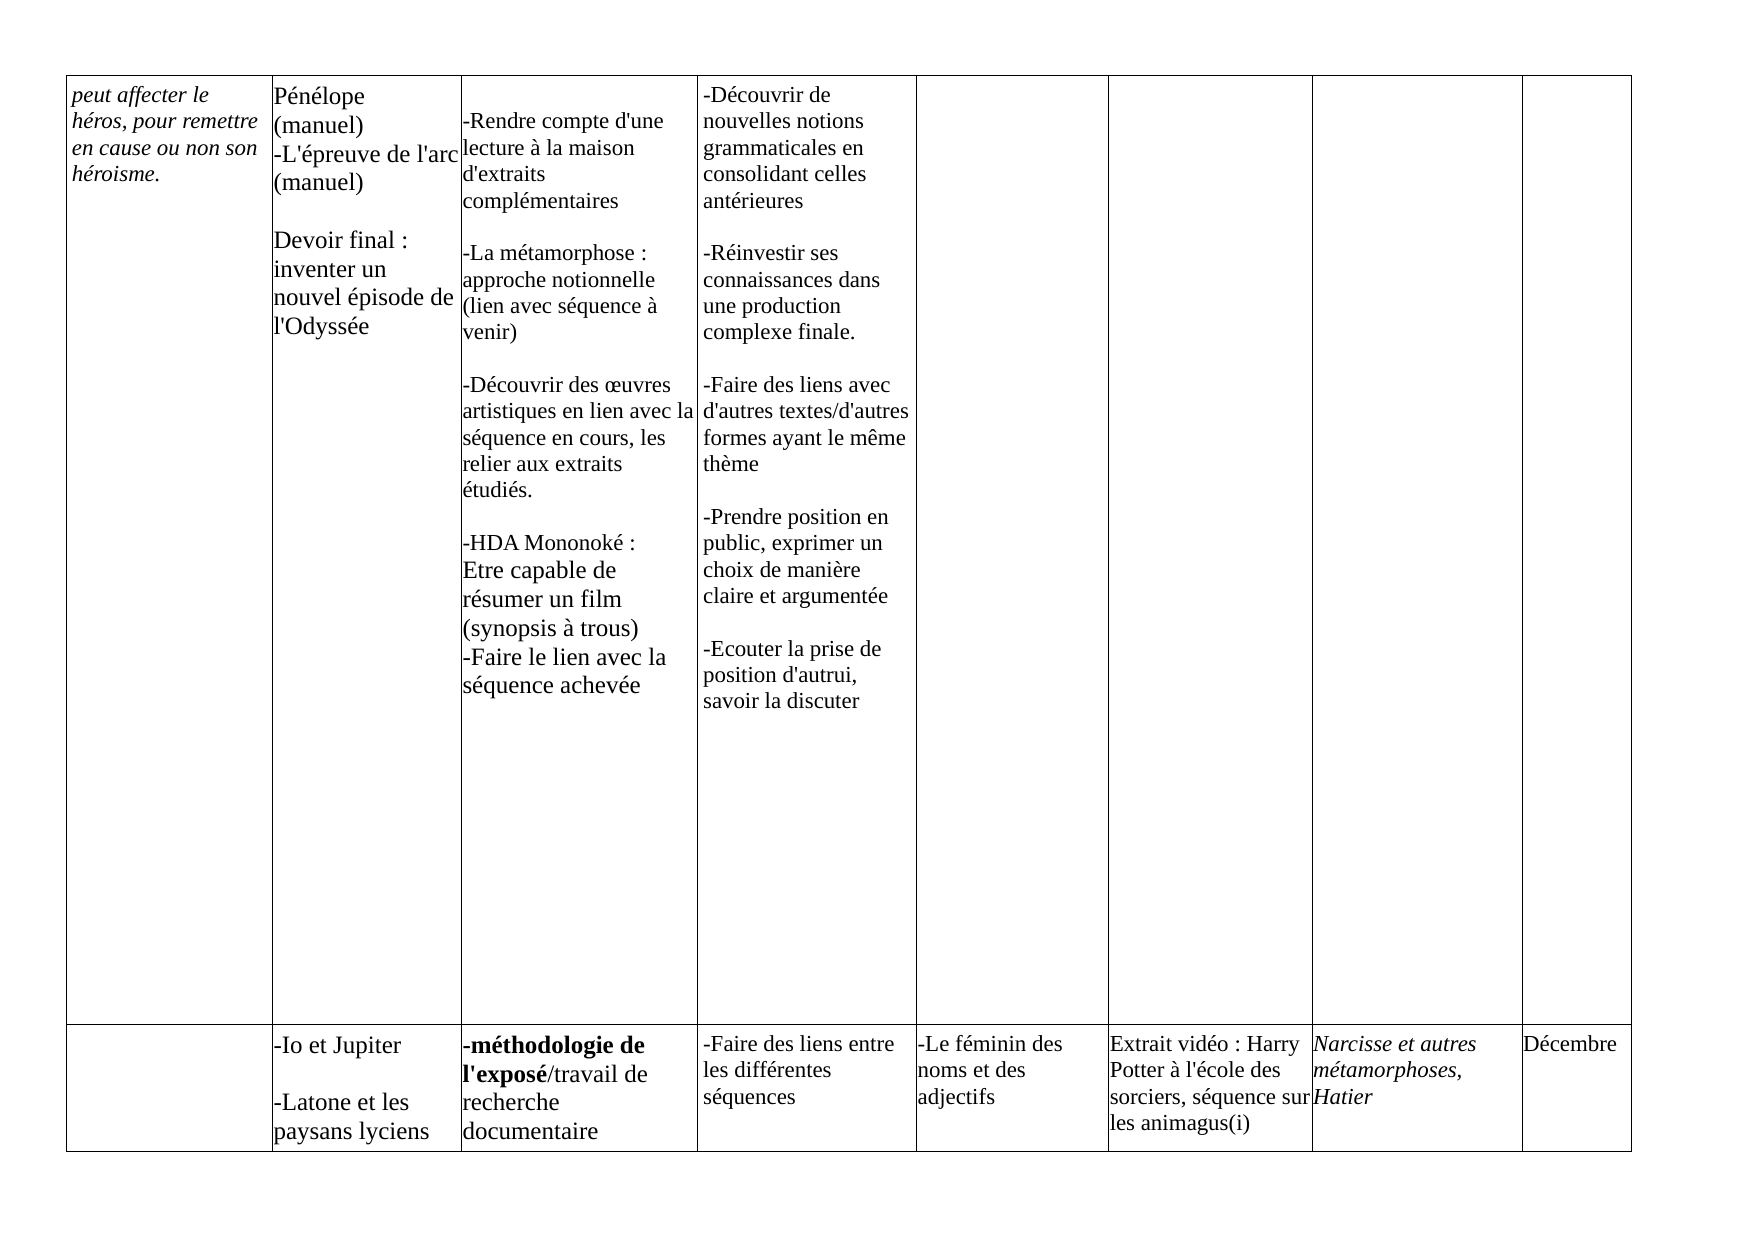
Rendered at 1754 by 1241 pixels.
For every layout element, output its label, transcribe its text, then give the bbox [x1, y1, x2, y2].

table_cell [67, 1025, 272, 1151]
table_cell Pénélope (manuel) -L'épreuve de l'arc (manuel) Devoir final : inventer un nouvel épisode de l'Odyssée [273, 76, 461, 1024]
table_cell [1523, 76, 1631, 1024]
table_cell Narcisse et autres métamorphoses, Hatier [1313, 1025, 1522, 1151]
table_cell [1109, 76, 1312, 1024]
table_cell -Le féminin des noms et des adjectifs [917, 1025, 1108, 1151]
table_cell Extrait vidéo : Harry Potter à l'école des sorciers, séquence sur les animagus(i) [1109, 1025, 1312, 1151]
table_cell peut affecter le héros, pour remettre en cause ou non son héroisme. [67, 76, 272, 1024]
table_cell -Découvrir de nouvelles notions grammaticales en consolidant celles antérieures -Réinvestir ses connaissances dans une production complexe finale. -Faire des liens avec d'autres textes/d'autres formes ayant le même thème -Prendre position en public, exprimer un choix de manière claire et argumentée -Ecouter la prise de position d'autrui, savoir la discuter [698, 76, 916, 1024]
table_cell [917, 76, 1108, 1024]
table_cell [1313, 76, 1522, 1024]
table_cell -Io et Jupiter -Latone et les paysans lyciens [273, 1025, 461, 1151]
table_cell -Rendre compte d'une lecture à la maison d'extraits complémentaires -La métamorphose : approche notionnelle (lien avec séquence à venir) -Découvrir des œuvres artistiques en lien avec la séquence en cours, les relier aux extraits étudiés. -HDA Mononoké : Etre capable de résumer un film (synopsis à trous) -Faire le lien avec la séquence achevée [462, 76, 697, 1024]
table_cell Décembre [1523, 1025, 1631, 1151]
table_cell -Faire des liens entre les différentes séquences [698, 1025, 916, 1151]
table_cell -méthodologie de l'exposé/travail de recherche documentaire [462, 1025, 697, 1151]
